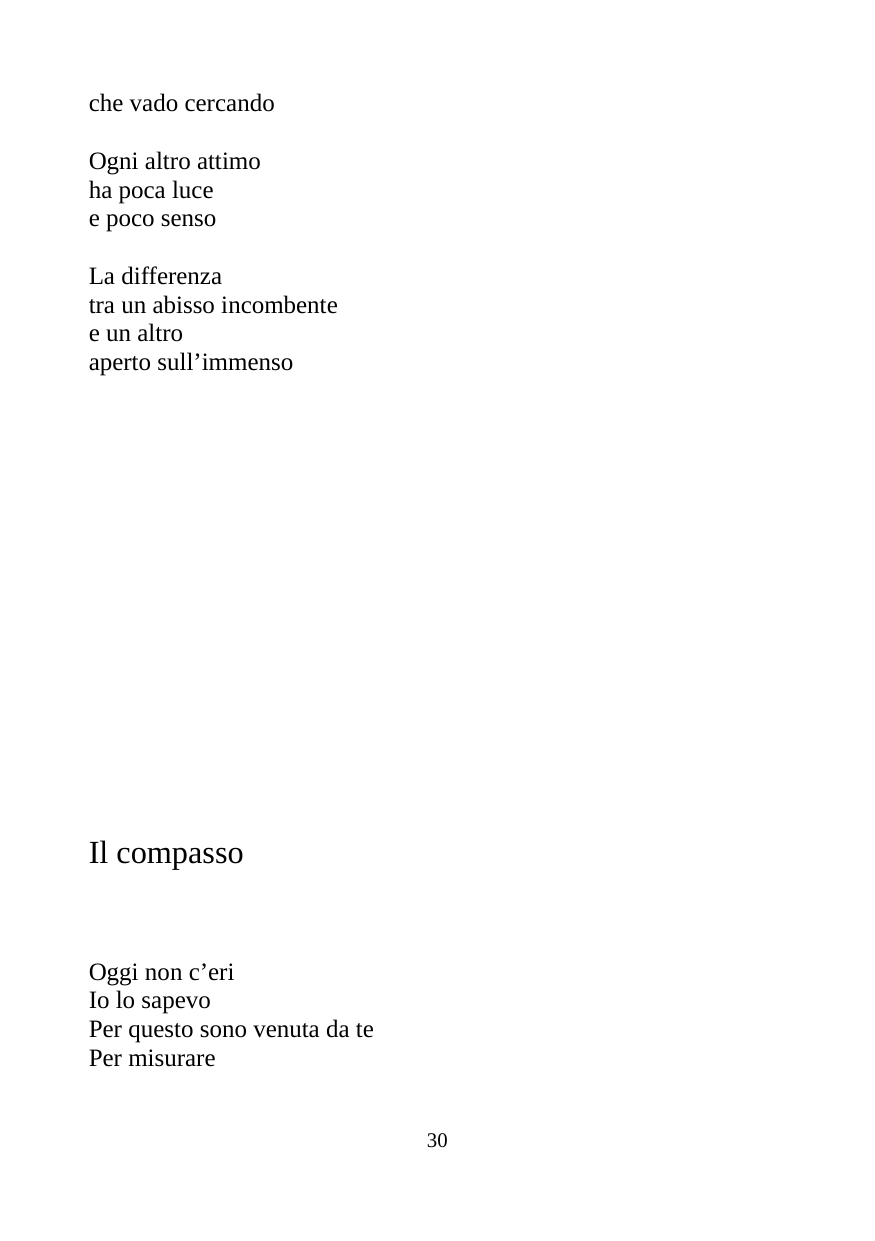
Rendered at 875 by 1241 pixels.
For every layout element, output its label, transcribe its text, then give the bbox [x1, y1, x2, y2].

text Oggi non c’eri Io lo sapevo Per questo sono venuta da te Per misurare [88, 870, 786, 1072]
text Ogni altro attimo ha poca luce e poco senso [88, 117, 786, 232]
text che vado cercando [88, 88, 786, 117]
text Il compasso [88, 833, 786, 870]
text La differenza tra un abisso incombente e un altro aperto sull’immenso [88, 232, 786, 405]
